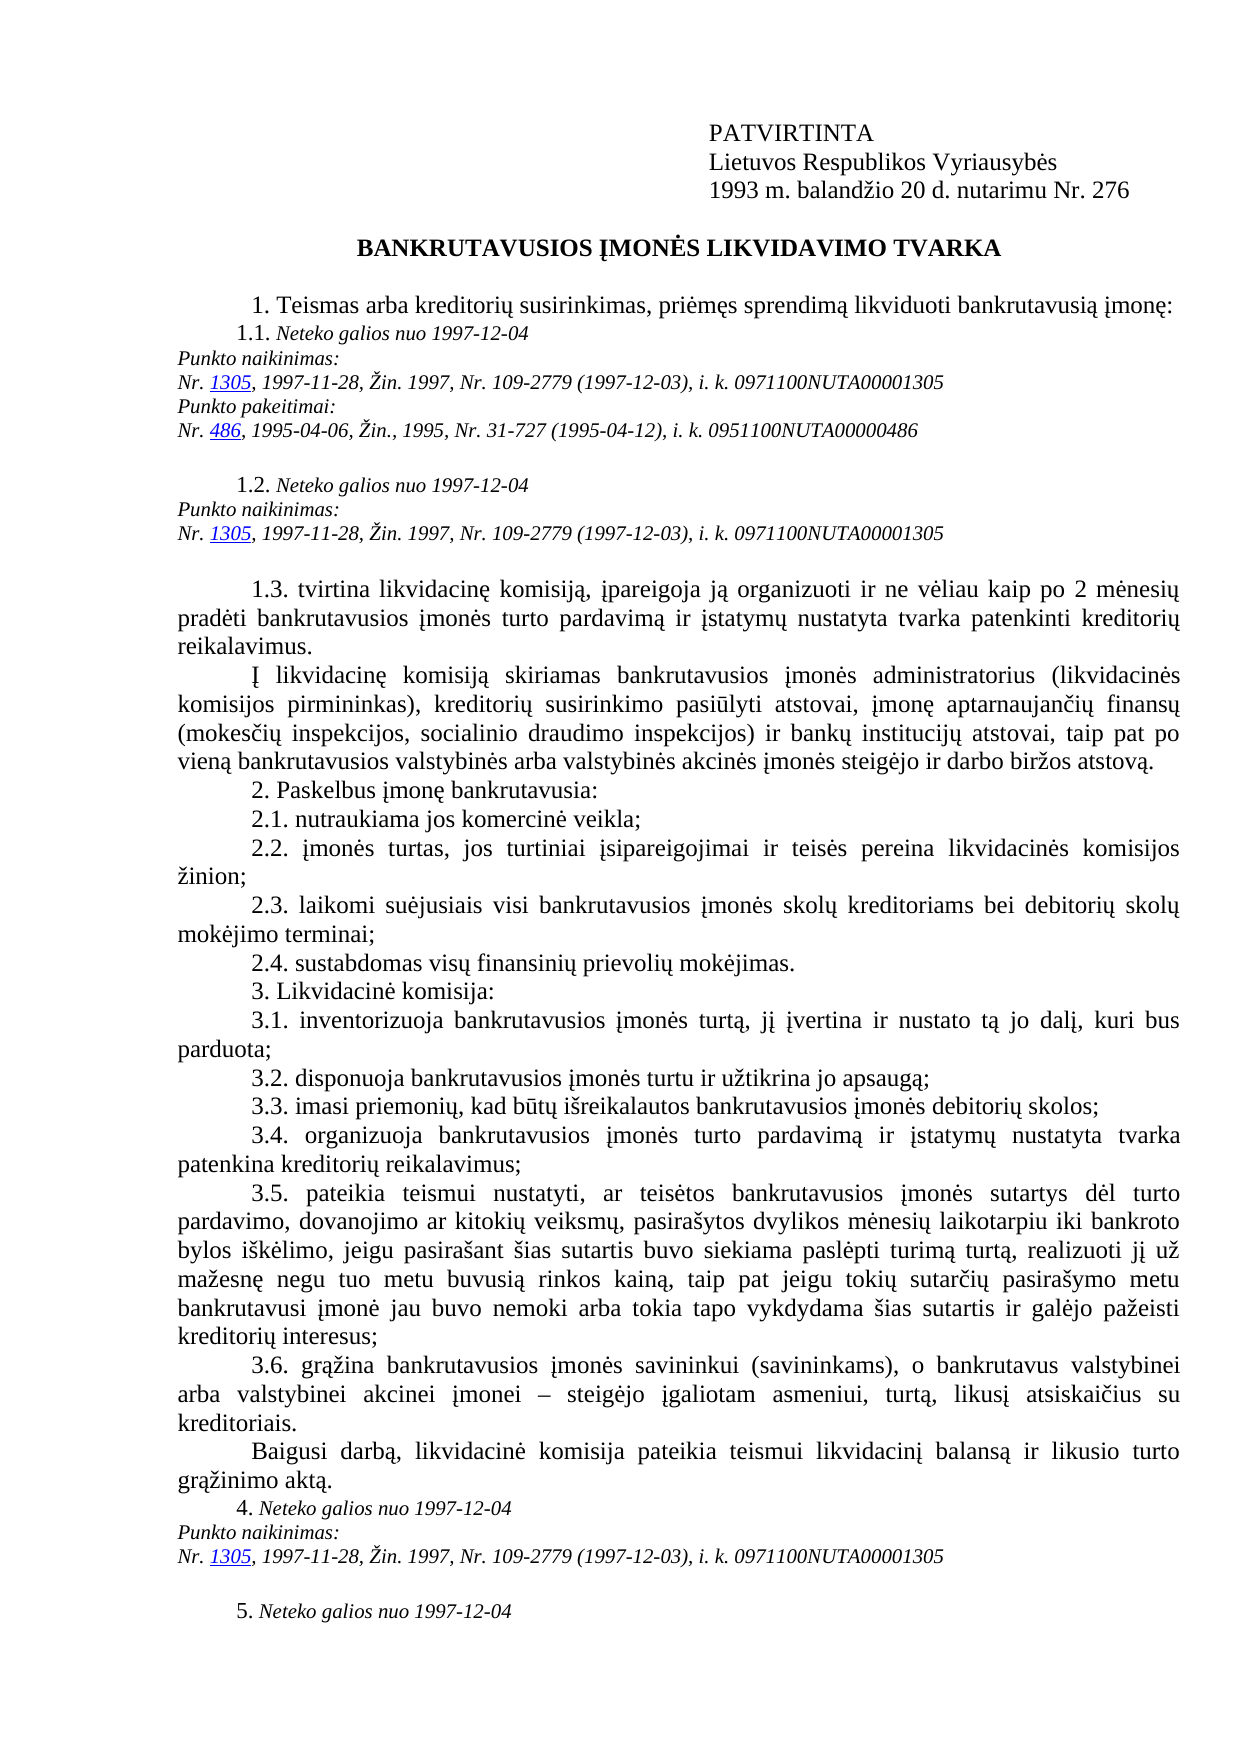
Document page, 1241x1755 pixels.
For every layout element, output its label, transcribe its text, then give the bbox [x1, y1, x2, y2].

text Punkto pakeitimai: [177, 394, 1181, 418]
text 1. Teismas arba kreditorių susirinkimas, priėmęs sprendimą likviduoti bankrutavusią įmonę: [177, 291, 1181, 319]
text 3.3. imasi priemonių, kad būtų išreikalautos bankrutavusios įmonės debitorių skolos; [177, 1091, 1181, 1120]
text Į likvidacinę komisiją skiriamas bankrutavusios įmonės administratorius (likvidacinės komisijos pirmininkas), kreditorių susirinkimo pasiūlyti atstovai, įmonę aptarnaujančių finansų (mokesčių inspekcijos, socialinio draudimo inspekcijos) ir bankų institucijų atstovai, taip pat po vieną bankrutavusios valstybinės arba valstybinės akcinės įmonės steigėjo ir darbo biržos atstovą. [177, 660, 1181, 775]
text Bankrutavusios įmonės likvidavimo tvarka [177, 233, 1181, 262]
text Lietuvos Respublikos Vyriausybės [177, 147, 1181, 176]
text 2.1. nutraukiama jos komercinė veikla; [177, 804, 1181, 833]
text 3. Likvidacinė komisija: [177, 976, 1181, 1005]
text Punkto naikinimas: [177, 1520, 1181, 1544]
text Nr. 1305, 1997-11-28, Žin. 1997, Nr. 109-2779 (1997-12-03), i. k. 0971100NUTA00001305 [177, 370, 1181, 394]
text 3.4. organizuoja bankrutavusios įmonės turto pardavimą ir įstatymų nustatyta tvarka patenkina kreditorių reikalavimus; [177, 1120, 1181, 1178]
text PATVIRTINTA [177, 118, 1181, 147]
text Punkto naikinimas: [177, 497, 1181, 521]
text 3.1. inventorizuoja bankrutavusios įmonės turtą, jį įvertina ir nustato tą jo dalį, kuri bus parduota; [177, 1005, 1181, 1063]
text 1993 m. balandžio 20 d. nutarimu Nr. 276 [177, 176, 1181, 204]
text 3.6. grąžina bankrutavusios įmonės savininkui (savininkams), o bankrutavus valstybinei arba valstybinei akcinei įmonei – steigėjo įgaliotam asmeniui, turtą, likusį atsiskaičius su kreditoriais. [177, 1350, 1181, 1436]
text 2. Paskelbus įmonę bankrutavusia: [177, 775, 1181, 804]
text 5. Neteko galios nuo 1997-12-04 [177, 1597, 1181, 1623]
text 2.4. sustabdomas visų finansinių prievolių mokėjimas. [177, 948, 1181, 976]
text 1.1. Neteko galios nuo 1997-12-04 [177, 319, 1181, 346]
text 3.5. pateikia teismui nustatyti, ar teisėtos bankrutavusios įmonės sutartys dėl turto pardavimo, dovanojimo ar kitokių veiksmų, pasirašytos dvylikos mėnesių laikotarpiu iki bankroto bylos iškėlimo, jeigu pasirašant šias sutartis buvo siekiama paslėpti turimą turtą, realizuoti jį už mažesnę negu tuo metu buvusią rinkos kainą, taip pat jeigu tokių sutarčių pasirašymo metu bankrutavusi įmonė jau buvo nemoki arba tokia tapo vykdydama šias sutartis ir galėjo pažeisti kreditorių interesus; [177, 1178, 1181, 1350]
text 4. Neteko galios nuo 1997-12-04 [177, 1494, 1181, 1520]
text Punkto naikinimas: [177, 346, 1181, 370]
text 1.2. Neteko galios nuo 1997-12-04 [177, 471, 1181, 497]
text Nr. 486, 1995-04-06, Žin., 1995, Nr. 31-727 (1995-04-12), i. k. 0951100NUTA00000486 [177, 418, 1181, 442]
text 2.2. įmonės turtas, jos turtiniai įsipareigojimai ir teisės pereina likvidacinės komisijos žinion; [177, 833, 1181, 890]
text 2.3. laikomi suėjusiais visi bankrutavusios įmonės skolų kreditoriams bei debitorių skolų mokėjimo terminai; [177, 890, 1181, 948]
text Nr. 1305, 1997-11-28, Žin. 1997, Nr. 109-2779 (1997-12-03), i. k. 0971100NUTA00001305 [177, 521, 1181, 545]
text Nr. 1305, 1997-11-28, Žin. 1997, Nr. 109-2779 (1997-12-03), i. k. 0971100NUTA00001305 [177, 1544, 1181, 1568]
text 1.3. tvirtina likvidacinę komisiją, įpareigoja ją organizuoti ir ne vėliau kaip po 2 mėnesių pradėti bankrutavusios įmonės turto pardavimą ir įstatymų nustatyta tvarka patenkinti kreditorių reikalavimus. [177, 574, 1181, 660]
text 3.2. disponuoja bankrutavusios įmonės turtu ir užtikrina jo apsaugą; [177, 1063, 1181, 1091]
text Baigusi darbą, likvidacinė komisija pateikia teismui likvidacinį balansą ir likusio turto grąžinimo aktą. [177, 1436, 1181, 1494]
